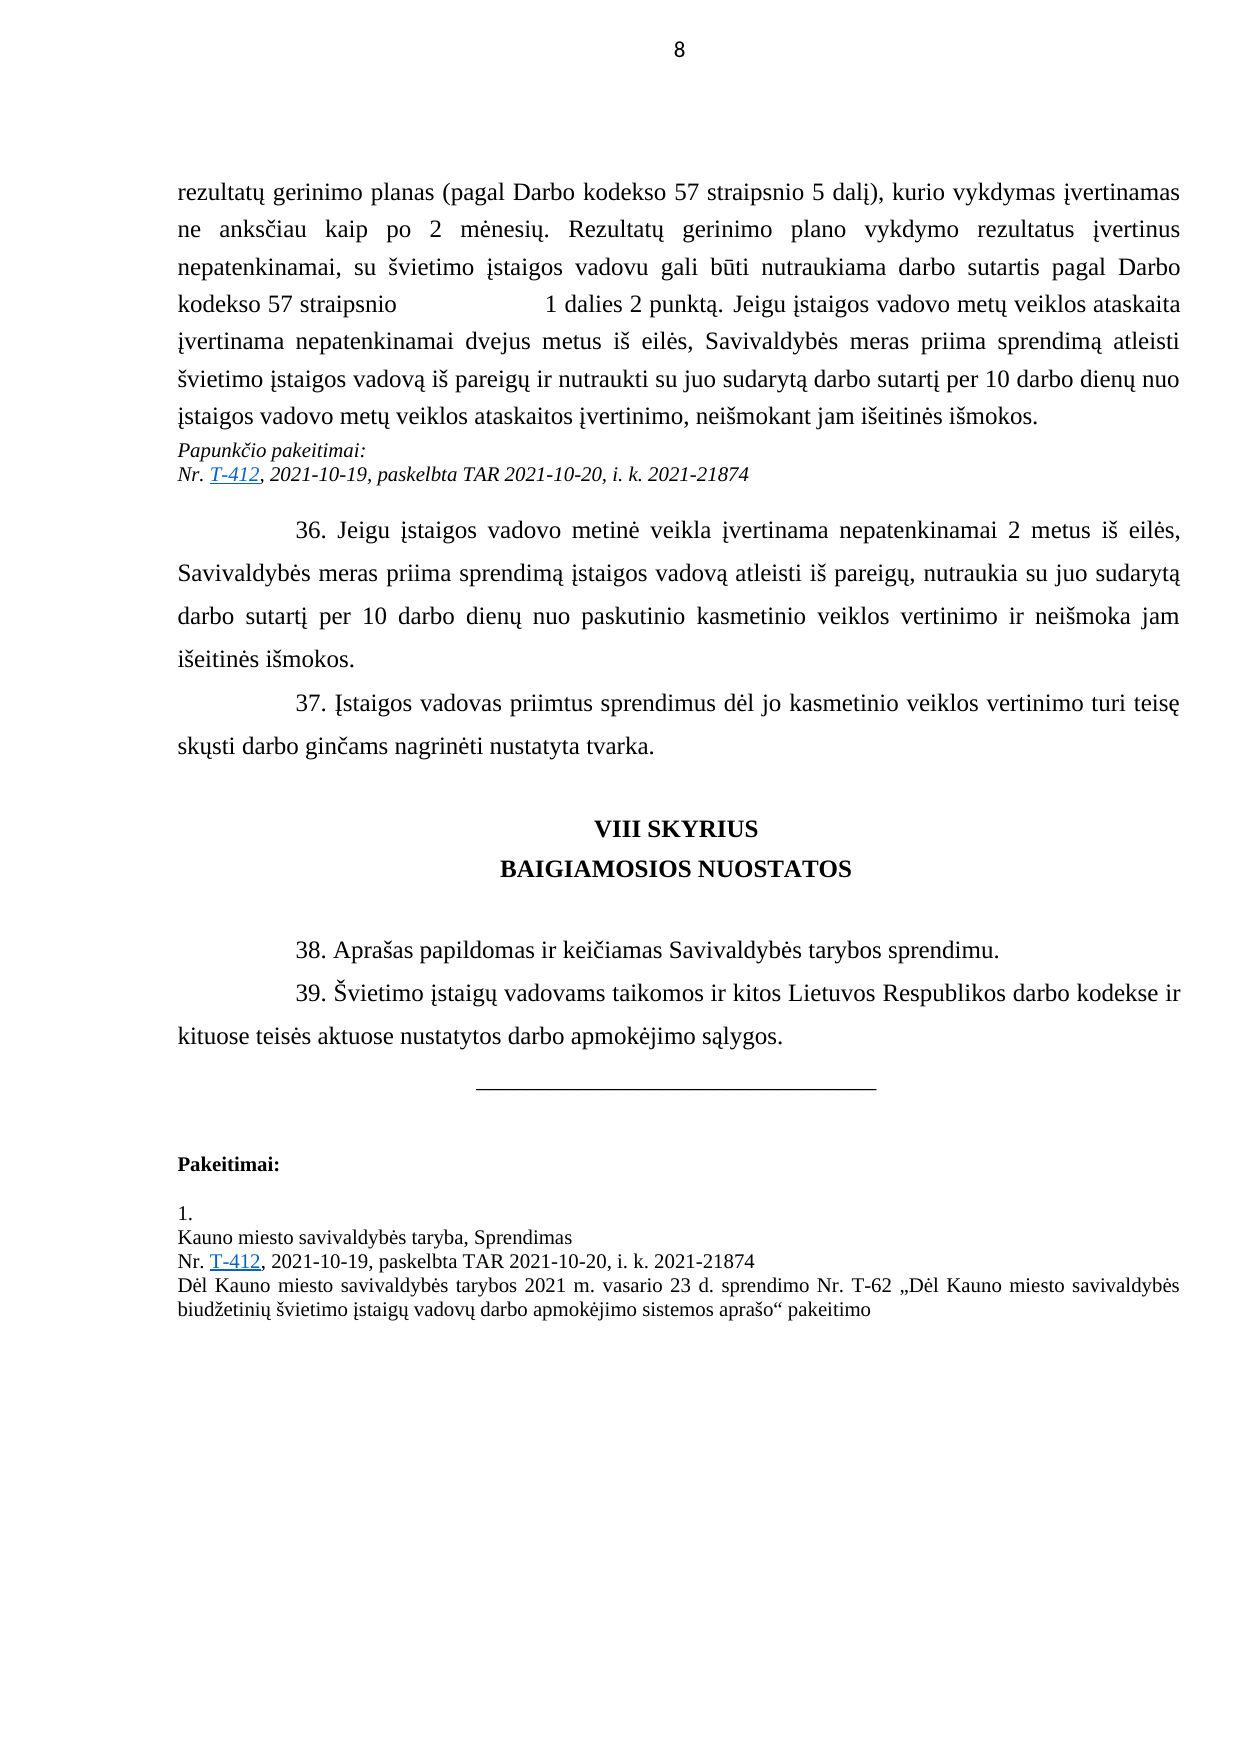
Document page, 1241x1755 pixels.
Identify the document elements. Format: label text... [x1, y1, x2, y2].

text rezultatų gerinimo planas (pagal Darbo kodekso 57 straipsnio 5 dalį), kurio vykdymas įvertinamas ne anksčiau kaip po 2 mėnesių. Rezultatų gerinimo plano vykdymo rezultatus įvertinus nepatenkinamai, su švietimo įstaigos vadovu gali būti nutraukiama darbo sutartis pagal Darbo kodekso 57 straipsnio 1 dalies 2 punktą. Jeigu įstaigos vadovo metų veiklos ataskaita įvertinama nepatenkinamai dvejus metus iš eilės, Savivaldybės meras priima sprendimą atleisti švietimo įstaigos vadovą iš pareigų ir nutraukti su juo sudarytą darbo sutartį per 10 darbo dienų nuo įstaigos vadovo metų veiklos ataskaitos įvertinimo, neišmokant jam išeitinės išmokos. [177, 177, 1181, 430]
text Kauno miesto savivaldybės taryba, Sprendimas [177, 1224, 1181, 1249]
text Pakeitimai: [177, 1152, 1181, 1176]
text BAIGIAMOSIOS NUOSTATOS [177, 854, 1181, 883]
text Papunkčio pakeitimai: [177, 438, 1181, 462]
text 36. Jeigu įstaigos vadovo metinė veikla įvertinama nepatenkinamai 2 metus iš eilės, Savivaldybės meras priima sprendimą įstaigos vadovą atleisti iš pareigų, nutraukia su juo sudarytą darbo sutartį per 10 darbo dienų nuo paskutinio kasmetinio veiklos vertinimo ir neišmoka jam išeitinės išmokos. [177, 515, 1181, 673]
text Nr. T-412, 2021-10-19, paskelbta TAR 2021-10-20, i. k. 2021-21874 [177, 462, 1181, 486]
text 38. Aprašas papildomas ir keičiamas Savivaldybės tarybos sprendimu. [177, 935, 1181, 963]
text Nr. T-412, 2021-10-19, paskelbta TAR 2021-10-20, i. k. 2021-21874 [177, 1249, 1181, 1273]
text ________________________________ [177, 1064, 1181, 1093]
text VIII SKYRIUS [177, 814, 1181, 843]
text Dėl Kauno miesto savivaldybės tarybos 2021 m. vasario 23 d. sprendimo Nr. T-62 „Dėl Kauno miesto savivaldybės biudžetinių švietimo įstaigų vadovų darbo apmokėjimo sistemos aprašo“ pakeitimo [177, 1273, 1181, 1321]
text 1. [177, 1201, 1181, 1224]
text 39. Švietimo įstaigų vadovams taikomos ir kitos Lietuvos Respublikos darbo kodekse ir kituose teisės aktuose nustatytos darbo apmokėjimo sąlygos. [177, 978, 1181, 1050]
text 37. Įstaigos vadovas priimtus sprendimus dėl jo kasmetinio veiklos vertinimo turi teisę skųsti darbo ginčams nagrinėti nustatyta tvarka. [177, 688, 1181, 759]
